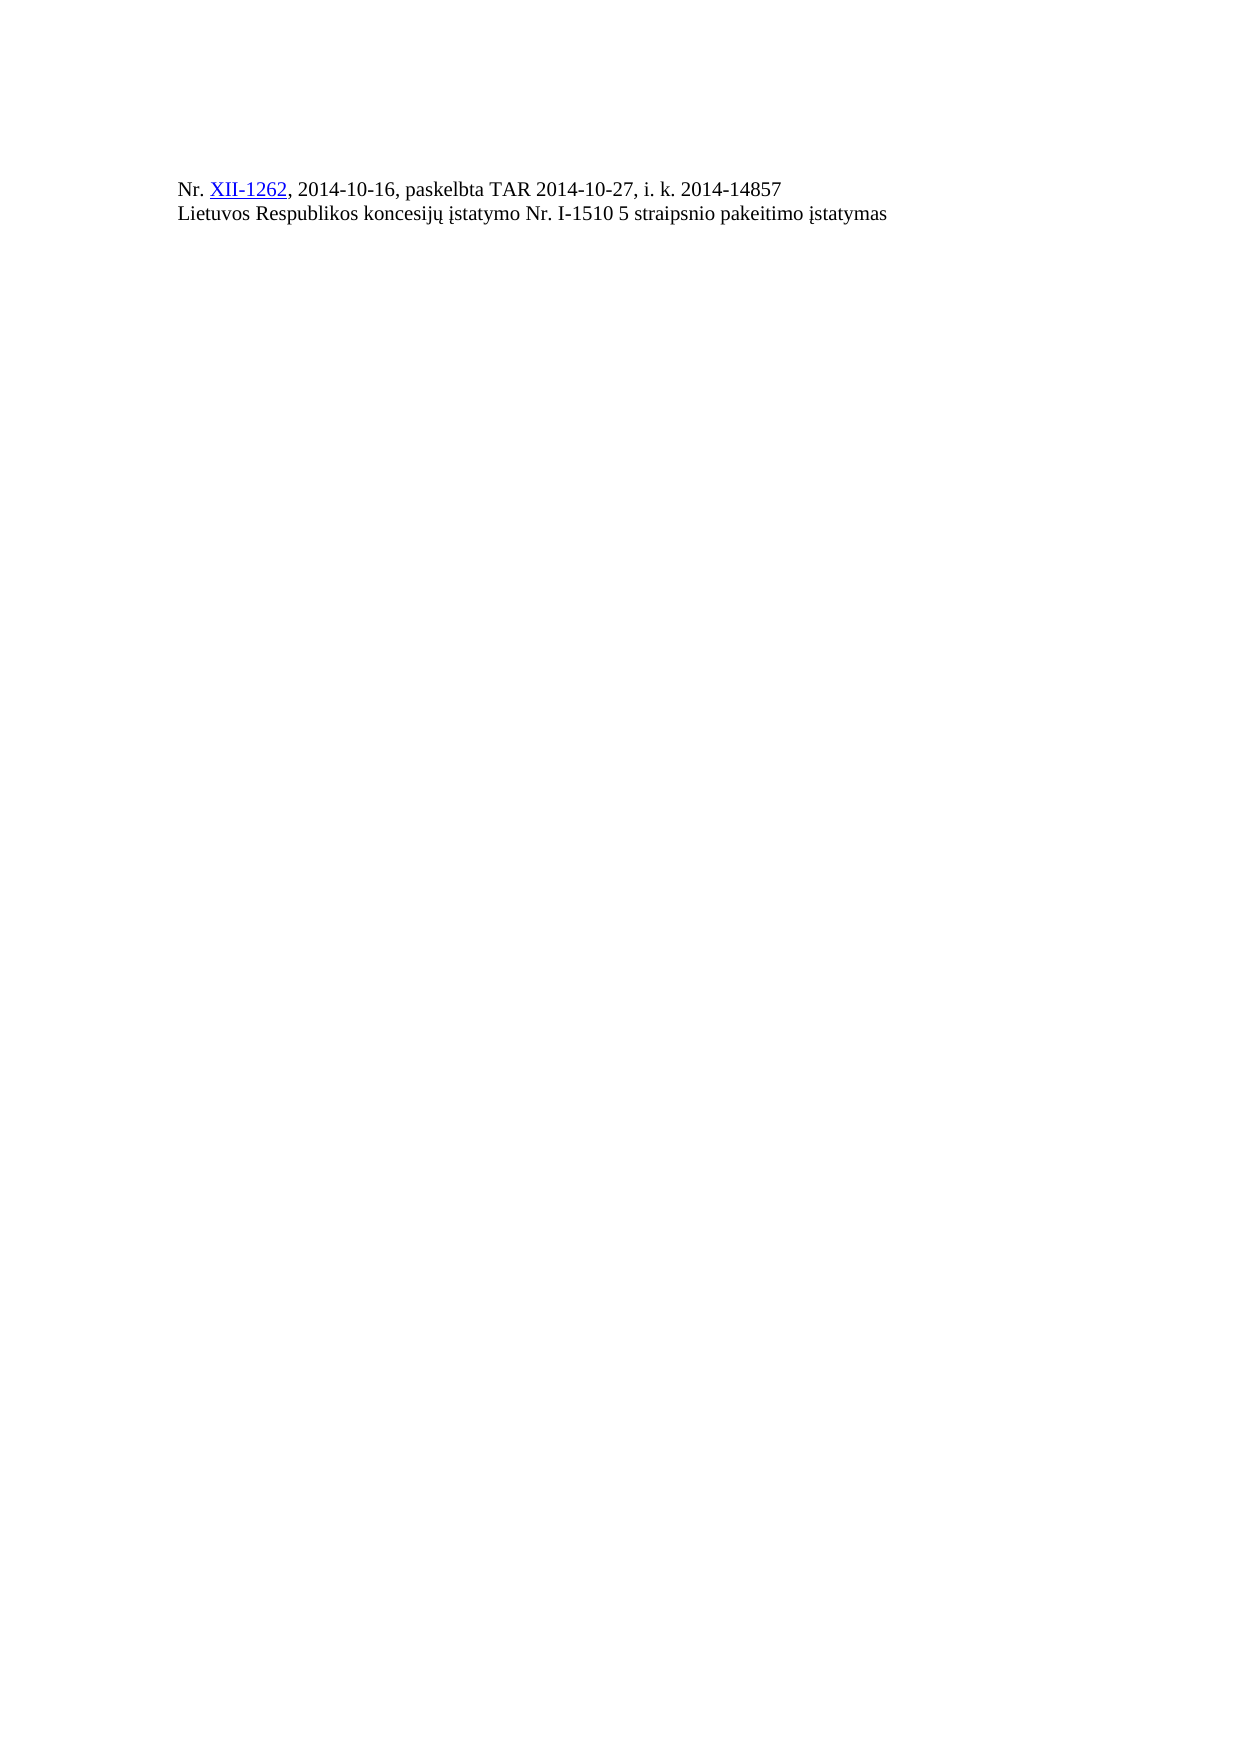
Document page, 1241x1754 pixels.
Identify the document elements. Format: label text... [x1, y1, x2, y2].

text Lietuvos Respublikos koncesijų įstatymo Nr. I-1510 5 straipsnio pakeitimo įstatymas [177, 201, 1181, 225]
text Nr. XII-1262, 2014-10-16, paskelbta TAR 2014-10-27, i. k. 2014-14857 [177, 177, 1181, 201]
